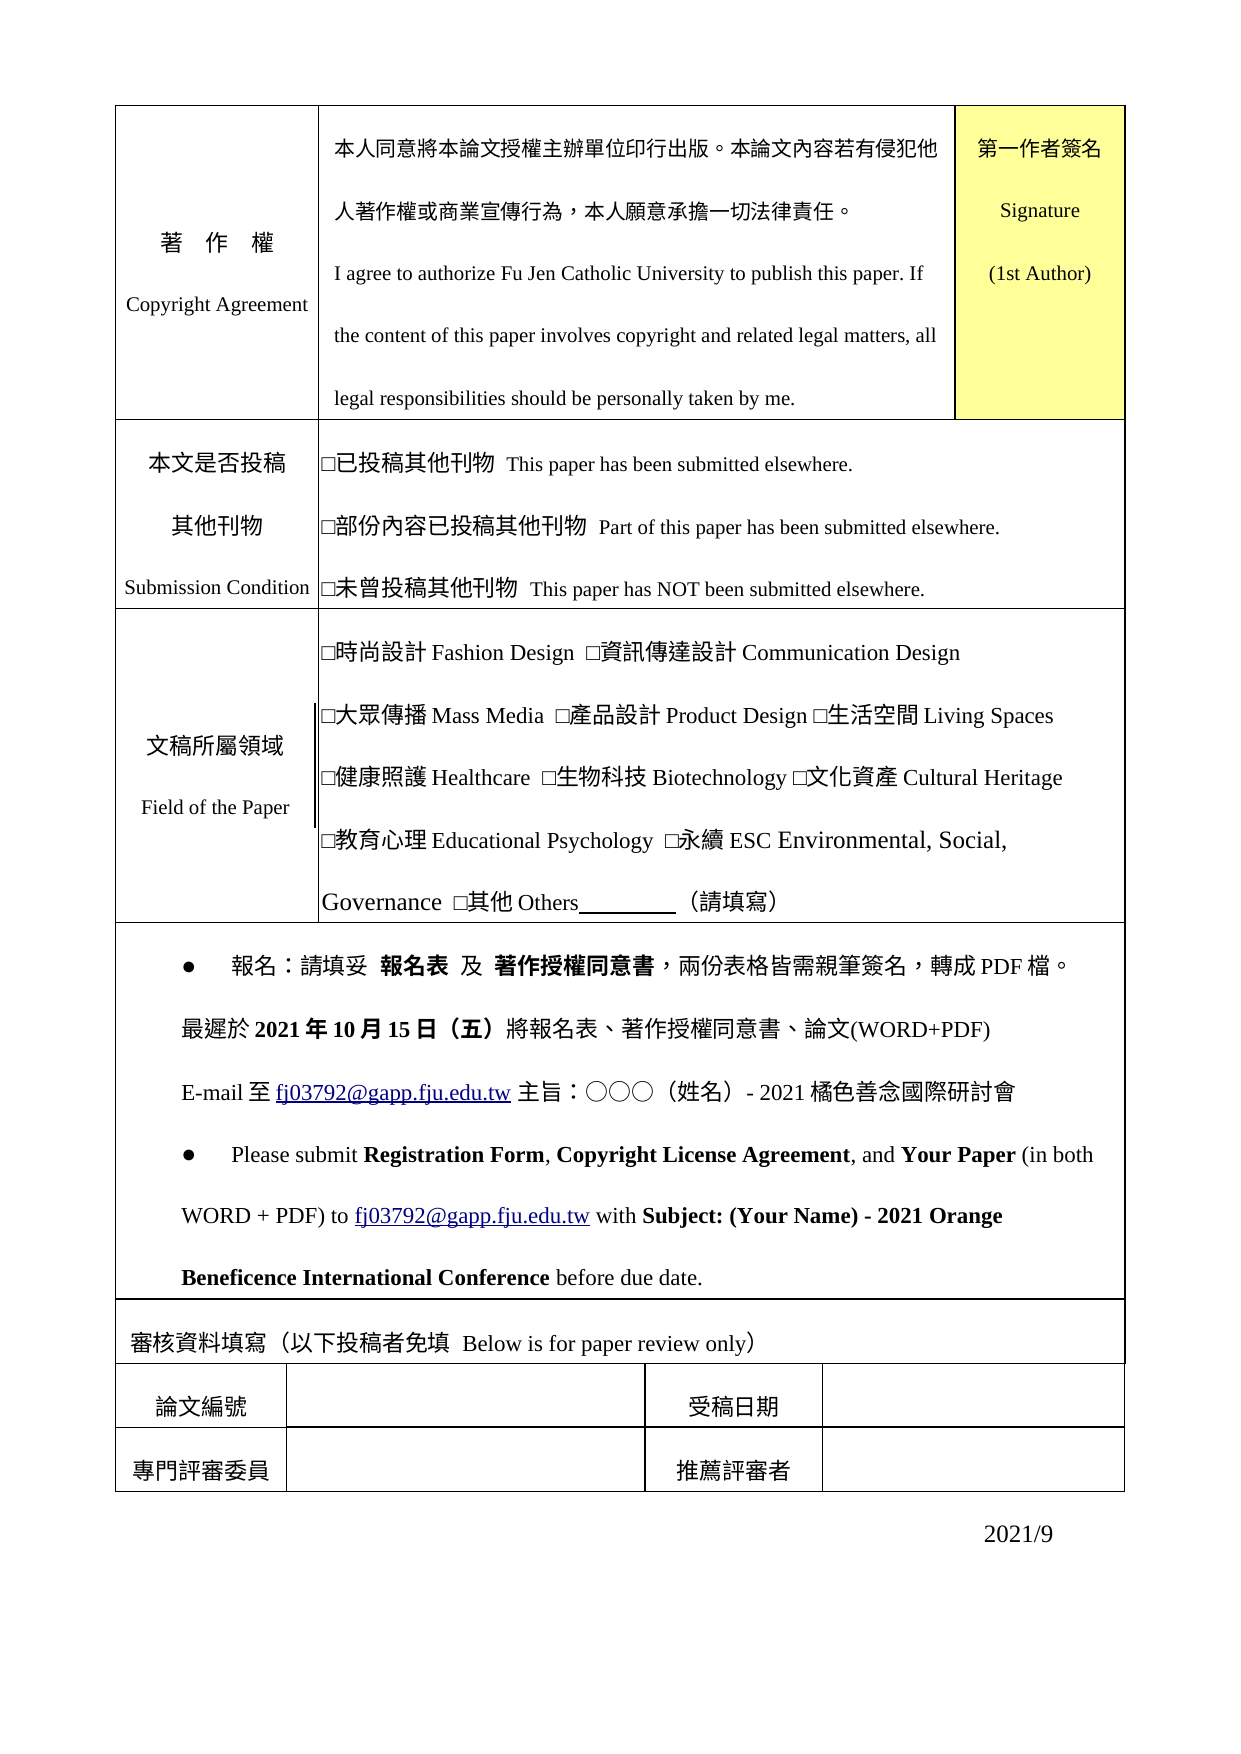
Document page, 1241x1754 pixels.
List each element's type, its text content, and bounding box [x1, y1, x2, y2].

text 2021/9 [187, 1492, 1053, 1554]
table_cell 報名：請填妥 報名表 及 著作授權同意書，兩份表格皆需親筆簽名，轉成PDF檔。 最遲於2021年10月15日（五）將報名表、著作授權同意書、論文(WORD+PDF) E-mail至fj03792@gapp.fju.edu.tw 主旨：○○○（姓名）- 2021橘色善念國際研討會 Please submit Registration Form, Copyright License Agreement, and Your Paper (in both WORD + PDF) to fj03792@gapp.fju.edu.tw with Subject: (Your Name) - 2021 Orange Beneficence International Conference before due date. [116, 923, 1124, 1298]
table_cell 推薦評審者 [646, 1428, 822, 1491]
table_cell 文稿所屬領域 Field of the Paper [116, 609, 318, 922]
table_cell [823, 1364, 1124, 1426]
table_cell [287, 1364, 644, 1426]
table_cell □時尚設計Fashion Design □資訊傳達設計Communication Design □大眾傳播Mass Media □產品設計Product Design □生活空間Living Spaces □健康照護Healthcare □生物科技Biotechnology □文化資產Cultural Heritage □教育心理Educational Psychology □永續ESC Environmental, Social, Governance □其他Others （請填寫） [319, 609, 1124, 922]
table_cell 本文是否投稿 其他刊物 Submission Condition [116, 420, 318, 608]
table_cell 受稿日期 [646, 1364, 822, 1426]
table_cell 第一作者簽名 Signature (1st Author) [956, 106, 1124, 419]
table_cell 專門評審委員 [116, 1428, 286, 1491]
table_cell □已投稿其他刊物 This paper has been submitted elsewhere. □部份內容已投稿其他刊物 Part of this paper has been submitted elsewhere. □未曾投稿其他刊物 This paper has NOT been submitted elsewhere. [319, 420, 1124, 608]
table_cell [287, 1428, 644, 1491]
table_cell 論文編號 [116, 1364, 286, 1426]
table_cell 審核資料填寫（以下投稿者免填 Below is for paper review only） [116, 1300, 1124, 1362]
table_cell 本人同意將本論文授權主辦單位印行出版。本論文內容若有侵犯他人著作權或商業宣傳行為，本人願意承擔一切法律責任。 I agree to authorize Fu Jen Catholic University to publish this paper. If the content of this paper involves copyright and related legal matters, all legal responsibilities should be personally taken by me. [319, 106, 954, 419]
table_cell 著 作 權 Copyright Agreement [116, 106, 318, 419]
table_cell [823, 1428, 1124, 1491]
